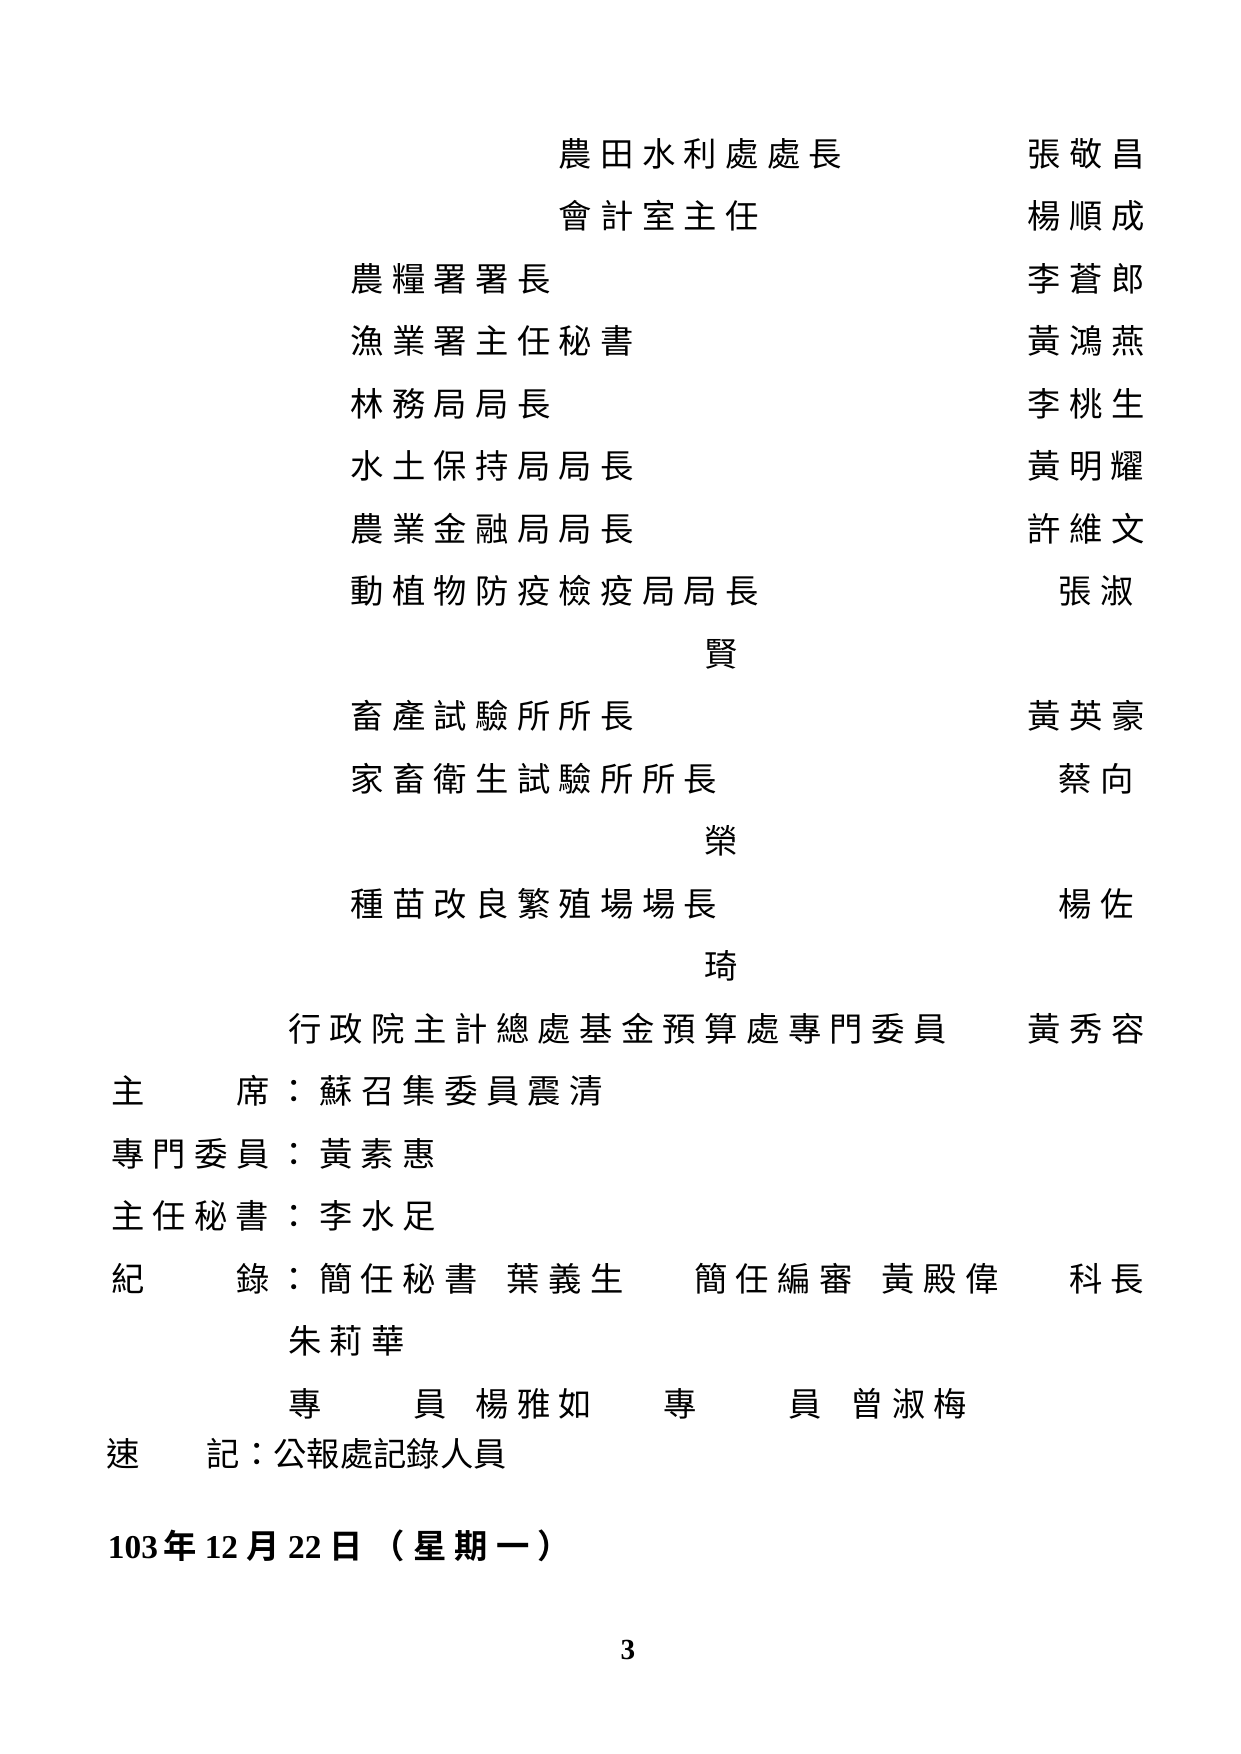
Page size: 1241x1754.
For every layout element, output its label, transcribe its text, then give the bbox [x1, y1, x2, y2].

text 農糧署署長 李蒼郎 [343, 235, 1148, 298]
text 家畜衛生試驗所所長 蔡向榮 [343, 735, 1148, 860]
text 行政院主計總處基金預算處專門委員 黃秀容 [274, 985, 1148, 1048]
text 種苗改良繁殖場場長 楊佐琦 [343, 860, 1148, 985]
text 速 記：公報處記錄人員 [107, 1423, 1148, 1477]
text 漁業署主任秘書 黃鴻燕 [343, 298, 1148, 360]
text 水土保持局局長 黃明耀 [343, 423, 1148, 485]
text 專 員 楊雅如 專 員 曾淑梅 [280, 1360, 1148, 1423]
text 紀 錄：簡任秘書 葉義生 簡任編審 黃殿偉 科長 朱莉華 [107, 1235, 1163, 1360]
text 會計室主任 楊順成 [551, 173, 1148, 235]
text 農田水利處處長 張敬昌 [551, 110, 1148, 173]
text 動植物防疫檢疫局局長 張淑賢 [343, 548, 1148, 673]
text 畜產試驗所所長 黃英豪 [343, 673, 1148, 735]
text 主任秘書：李水足 [107, 1173, 1119, 1235]
text 103年12月22日（星期一） [107, 1502, 1148, 1565]
text 專門委員：黃素惠 [107, 1110, 1148, 1173]
text 主 席：蘇召集委員震清 [107, 1048, 1148, 1110]
text 農業金融局局長 許維文 [343, 485, 1148, 548]
text 林務局局長 李桃生 [343, 360, 1148, 423]
